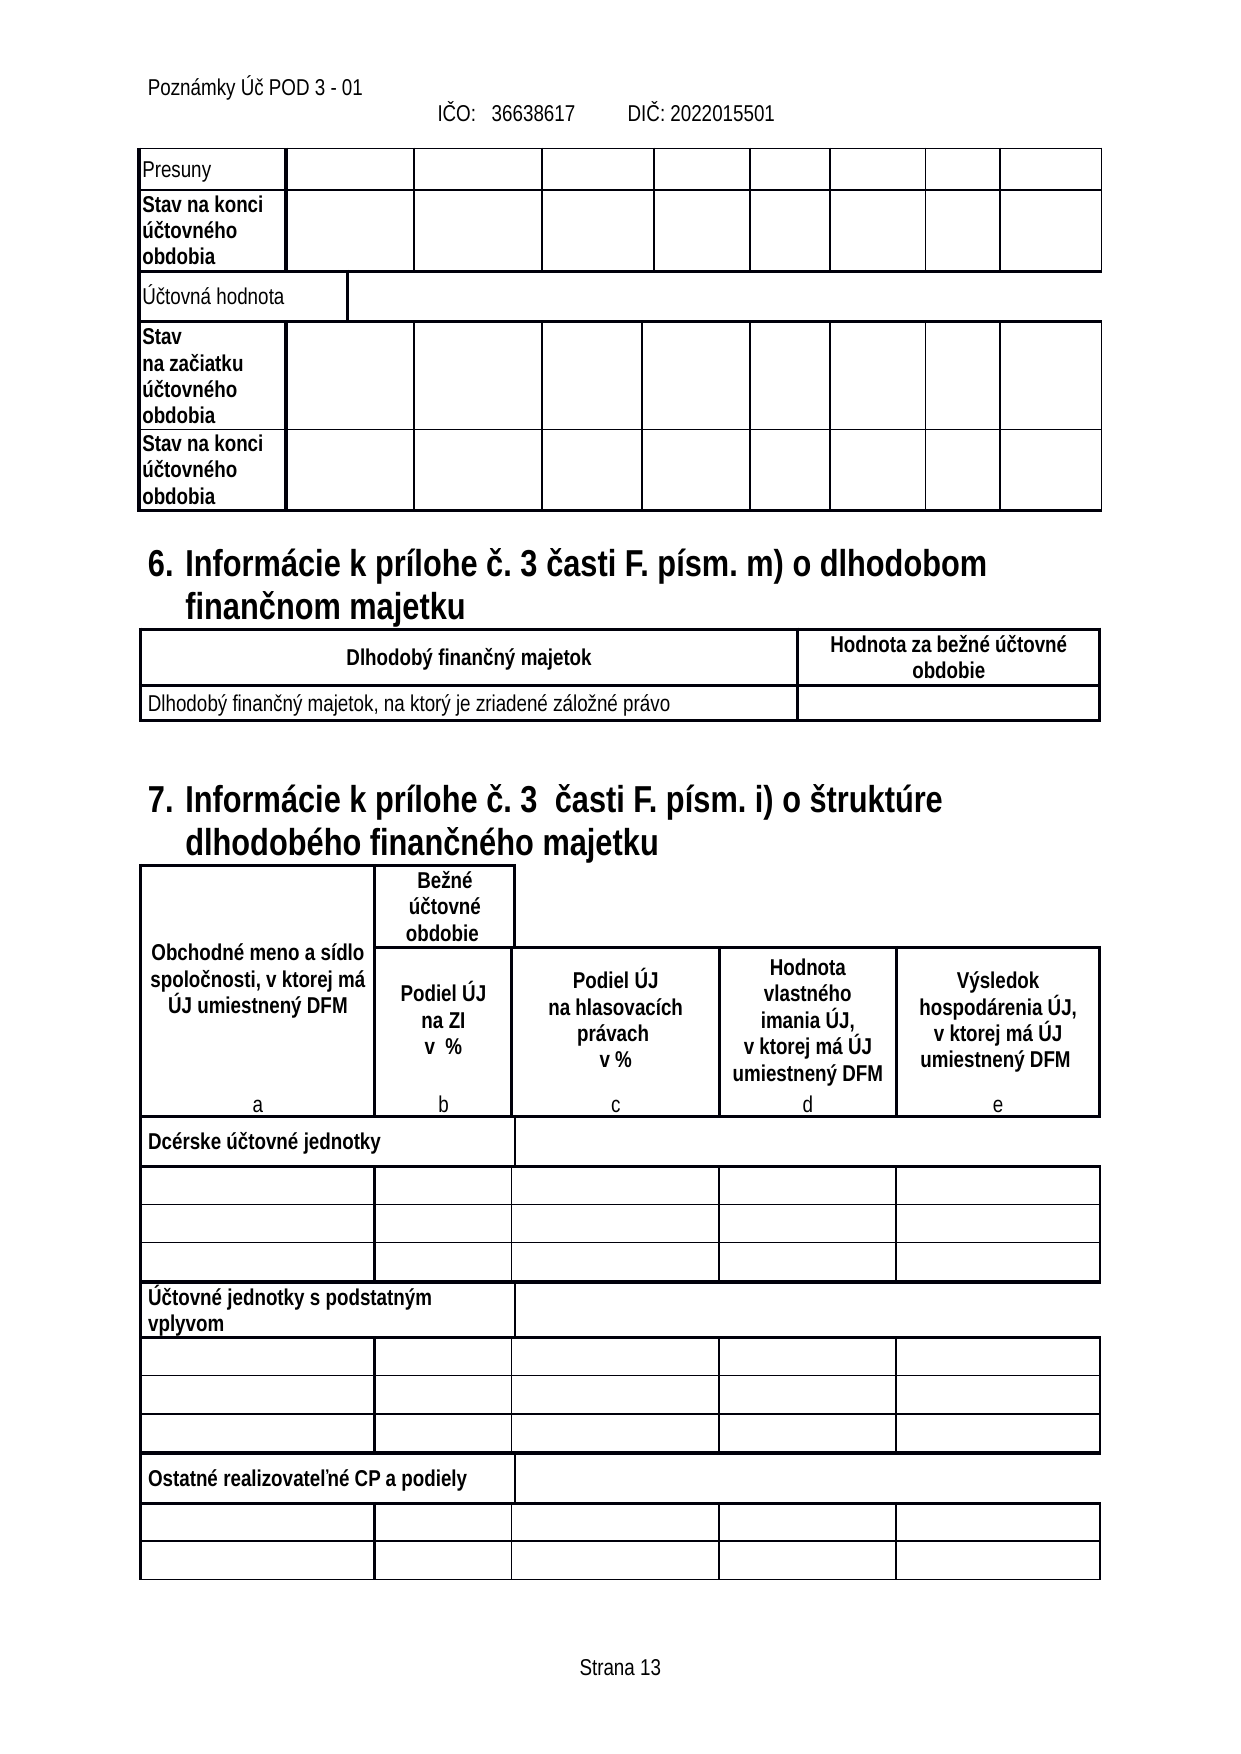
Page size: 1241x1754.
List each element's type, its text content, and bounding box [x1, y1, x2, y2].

table_cell [288, 323, 413, 428]
table_cell Podiel ÚJ na ZI v % [376, 949, 510, 1091]
table_cell [543, 430, 641, 509]
table_cell [751, 191, 829, 270]
table_cell [720, 1542, 895, 1579]
table_cell [142, 1205, 373, 1242]
table_cell [376, 1243, 511, 1280]
table_cell [512, 1339, 718, 1374]
table_cell [415, 149, 541, 189]
table_cell [415, 323, 541, 428]
table_cell e [898, 1091, 1098, 1115]
table_cell [142, 1339, 373, 1374]
table_cell [415, 191, 541, 270]
title Informácie k prílohe č. 3 časti F. písm. i) o štruktúre dlhodobého finančného majetku [148, 778, 1092, 864]
table_cell [751, 149, 829, 189]
table_cell Účtovná hodnota [141, 273, 346, 320]
table_cell Ostatné realizovateľné CP a podiely [142, 1455, 514, 1502]
table_cell [543, 191, 653, 270]
table_cell [376, 1542, 511, 1579]
table_cell [655, 149, 749, 189]
table_cell [142, 1376, 373, 1413]
table_cell [831, 323, 925, 428]
table_cell [1001, 191, 1101, 270]
table_cell [142, 1415, 373, 1451]
table_cell Podiel ÚJ na hlasovacích právach v % [513, 949, 718, 1091]
table_cell [376, 1376, 511, 1413]
table_cell [897, 1376, 1099, 1413]
table_cell [720, 1505, 895, 1540]
table_cell [720, 1243, 895, 1280]
table_cell [926, 149, 999, 189]
table_cell [751, 323, 829, 428]
table_cell [751, 430, 829, 509]
table_cell [376, 1205, 511, 1242]
table_cell Hodnota vlastného imania ÚJ, v ktorej má ÚJ umiestnený DFM [721, 949, 895, 1091]
table_cell [288, 149, 413, 189]
table_cell [543, 149, 653, 189]
table_cell [512, 1376, 718, 1413]
table_cell [288, 191, 413, 270]
table_cell [643, 323, 749, 428]
table_cell [897, 1339, 1099, 1374]
table_cell [926, 430, 999, 509]
table_cell [643, 430, 749, 509]
table_cell [512, 1243, 718, 1280]
table_cell [799, 687, 1098, 719]
table_cell Stav na začiatku účtovného obdobia [141, 323, 284, 428]
table_cell a [142, 1091, 373, 1115]
table_cell [376, 1168, 511, 1203]
table_cell b [376, 1091, 510, 1115]
table_cell Dcérske účtovné jednotky [142, 1118, 514, 1165]
table_header Obchodné meno a sídlo spoločnosti, v ktorej má ÚJ umiestnený DFM [142, 867, 373, 1091]
table_cell [512, 1415, 718, 1451]
title Informácie k prílohe č. 3 časti F. písm. m) o dlhodobom finančnom majetku [148, 542, 1092, 628]
table_cell [720, 1376, 895, 1413]
table_cell [897, 1415, 1099, 1451]
table_cell [897, 1205, 1099, 1242]
table_cell [926, 191, 999, 270]
table_cell [720, 1205, 895, 1242]
table_cell [543, 323, 641, 428]
table_cell [655, 191, 749, 270]
table_cell [831, 149, 925, 189]
table_cell Presuny [141, 149, 284, 189]
table_cell [512, 1205, 718, 1242]
table_cell [142, 1168, 373, 1203]
table_cell [376, 1505, 511, 1540]
table_cell [142, 1505, 373, 1540]
table_cell [142, 1542, 373, 1579]
table_cell [415, 430, 541, 509]
table_cell [897, 1542, 1099, 1579]
table_cell [831, 191, 925, 270]
table_cell [288, 430, 413, 509]
table_cell [897, 1243, 1099, 1280]
table_header Dlhodobý finančný majetok [142, 631, 796, 683]
table_cell [1001, 149, 1101, 189]
table_cell [831, 430, 925, 509]
table_cell [926, 323, 999, 428]
table_cell [512, 1168, 718, 1203]
table_cell [897, 1505, 1099, 1540]
table_cell Výsledok hospodárenia ÚJ, v ktorej má ÚJ umiestnený DFM [898, 949, 1098, 1091]
table_header Hodnota za bežné účtovné obdobie [799, 631, 1098, 683]
table_cell [376, 1415, 511, 1451]
table_cell d [721, 1091, 895, 1115]
table_cell Stav na konci účtovného obdobia [141, 191, 284, 270]
table_cell [142, 1243, 373, 1280]
table_cell [897, 1168, 1099, 1203]
table_cell [1001, 323, 1101, 428]
table_cell [720, 1168, 895, 1203]
table_cell Dlhodobý finančný majetok, na ktorý je zriadené záložné právo [142, 687, 796, 719]
table_cell [1001, 430, 1101, 509]
table_cell [512, 1505, 718, 1540]
table_cell c [513, 1091, 718, 1115]
table_header Bežné účtovné obdobie [376, 867, 513, 946]
table_cell [720, 1339, 895, 1374]
table_cell [376, 1339, 511, 1374]
table_cell Stav na konci účtovného obdobia [141, 430, 284, 509]
table_cell [512, 1542, 718, 1579]
table_cell Účtovné jednotky s podstatným vplyvom [142, 1284, 514, 1336]
table_cell [720, 1415, 895, 1451]
